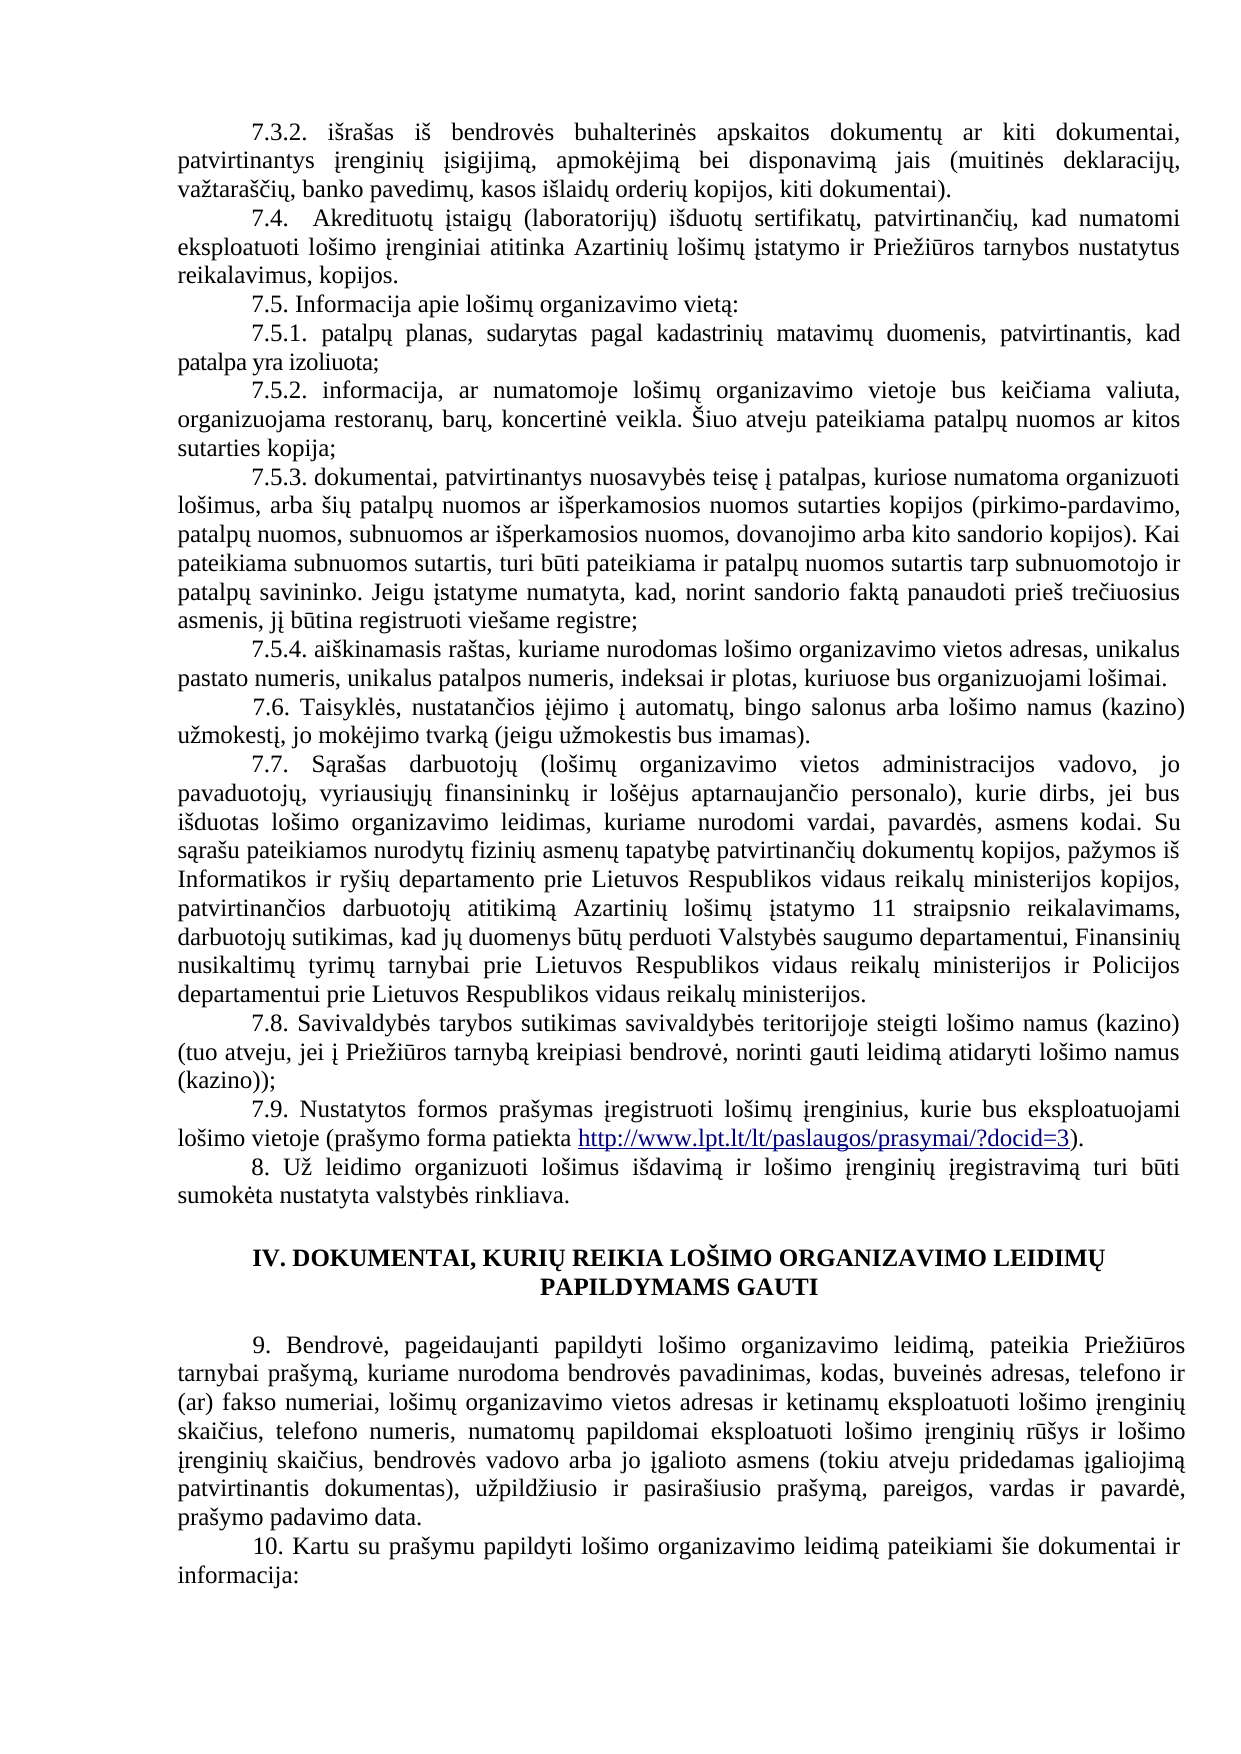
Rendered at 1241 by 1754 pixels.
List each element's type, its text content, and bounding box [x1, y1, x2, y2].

text 7.5.3. dokumentai, patvirtinantys nuosavybės teisę į patalpas, kuriose numatoma organizuoti lošimus, arba šių patalpų nuomos ar išperkamosios nuomos sutarties kopijos (pirkimo-pardavimo, patalpų nuomos, subnuomos ar išperkamosios nuomos, dovanojimo arba kito sandorio kopijos). Kai pateikiama subnuomos sutartis, turi būti pateikiama ir patalpų nuomos sutartis tarp subnuomotojo ir patalpų savininko. Jeigu įstatyme numatyta, kad, norint sandorio faktą panaudoti prieš trečiuosius asmenis, jį būtina registruoti viešame registre; [177, 462, 1181, 634]
text 7.4. Akredituotų įstaigų (laboratorijų) išduotų sertifikatų, patvirtinančių, kad numatomi eksploatuoti lošimo įrenginiai atitinka Azartinių lošimų įstatymo ir Priežiūros tarnybos nustatytus reikalavimus, kopijos. [177, 203, 1181, 289]
text 7.6. Taisyklės, nustatančios įėjimo į automatų, bingo salonus arba lošimo namus (kazino) užmokestį, jo mokėjimo tvarką (jeigu užmokestis bus imamas). [177, 692, 1186, 749]
text 7.5.4. aiškinamasis raštas, kuriame nurodomas lošimo organizavimo vietos adresas, unikalus pastato numeris, unikalus patalpos numeris, indeksai ir plotas, kuriuose bus organizuojami lošimai. [177, 634, 1181, 692]
text 7.3.2. išrašas iš bendrovės buhalterinės apskaitos dokumentų ar kiti dokumentai, patvirtinantys įrenginių įsigijimą, apmokėjimą bei disponavimą jais (muitinės deklaracijų, važtaraščių, banko pavedimų, kasos išlaidų orderių kopijos, kiti dokumentai). [177, 117, 1181, 203]
text 10. Kartu su prašymu papildyti lošimo organizavimo leidimą pateikiami šie dokumentai ir informacija: [177, 1531, 1181, 1588]
text 7.5.2. informacija, ar numatomoje lošimų organizavimo vietoje bus keičiama valiuta, organizuojama restoranų, barų, koncertinė veikla. Šiuo atveju pateikiama patalpų nuomos ar kitos sutarties kopija; [177, 375, 1181, 462]
text 7.8. Savivaldybės tarybos sutikimas savivaldybės teritorijoje steigti lošimo namus (kazino) (tuo atveju, jei į Priežiūros tarnybą kreipiasi bendrovė, norinti gauti leidimą atidaryti lošimo namus (kazino)); [177, 1008, 1181, 1094]
text 7.5.1. patalpų planas, sudarytas pagal kadastrinių matavimų duomenis, patvirtinantis, kad patalpa yra izoliuota; [177, 318, 1181, 375]
text IV. DOKUMENTAI, KURIŲ REIKIA LOŠIMO ORGANIZAVIMO LEIDIMŲ PAPILDYMAMS GAUTI [177, 1243, 1181, 1301]
text 7.5. Informacija apie lošimų organizavimo vietą: [177, 289, 1181, 318]
text 9. Bendrovė, pageidaujanti papildyti lošimo organizavimo leidimą, pateikia Priežiūros tarnybai prašymą, kuriame nurodoma bendrovės pavadinimas, kodas, buveinės adresas, telefono ir (ar) fakso numeriai, lošimų organizavimo vietos adresas ir ketinamų eksploatuoti lošimo įrenginių skaičius, telefono numeris, numatomų papildomai eksploatuoti lošimo įrenginių rūšys ir lošimo įrenginių skaičius, bendrovės vadovo arba jo įgalioto asmens (tokiu atveju pridedamas įgaliojimą patvirtinantis dokumentas), užpildžiusio ir pasirašiusio prašymą, pareigos, vardas ir pavardė, prašymo padavimo data. [177, 1330, 1186, 1531]
text 7.9. Nustatytos formos prašymas įregistruoti lošimų įrenginius, kurie bus eksploatuojami lošimo vietoje (prašymo forma patiekta http://www.lpt.lt/lt/paslaugos/prasymai/?docid=3). [177, 1094, 1181, 1152]
text 7.7. Sąrašas darbuotojų (lošimų organizavimo vietos administracijos vadovo, jo pavaduotojų, vyriausiųjų finansininkų ir lošėjus aptarnaujančio personalo), kurie dirbs, jei bus išduotas lošimo organizavimo leidimas, kuriame nurodomi vardai, pavardės, asmens kodai. Su sąrašu pateikiamos nurodytų fizinių asmenų tapatybę patvirtinančių dokumentų kopijos, pažymos iš Informatikos ir ryšių departamento prie Lietuvos Respublikos vidaus reikalų ministerijos kopijos, patvirtinančios darbuotojų atitikimą Azartinių lošimų įstatymo 11 straipsnio reikalavimams, darbuotojų sutikimas, kad jų duomenys būtų perduoti Valstybės saugumo departamentui, Finansinių nusikaltimų tyrimų tarnybai prie Lietuvos Respublikos vidaus reikalų ministerijos ir Policijos departamentui prie Lietuvos Respublikos vidaus reikalų ministerijos. [177, 749, 1181, 1008]
text 8. Už leidimo organizuoti lošimus išdavimą ir lošimo įrenginių įregistravimą turi būti sumokėta nustatyta valstybės rinkliava. [177, 1152, 1181, 1209]
